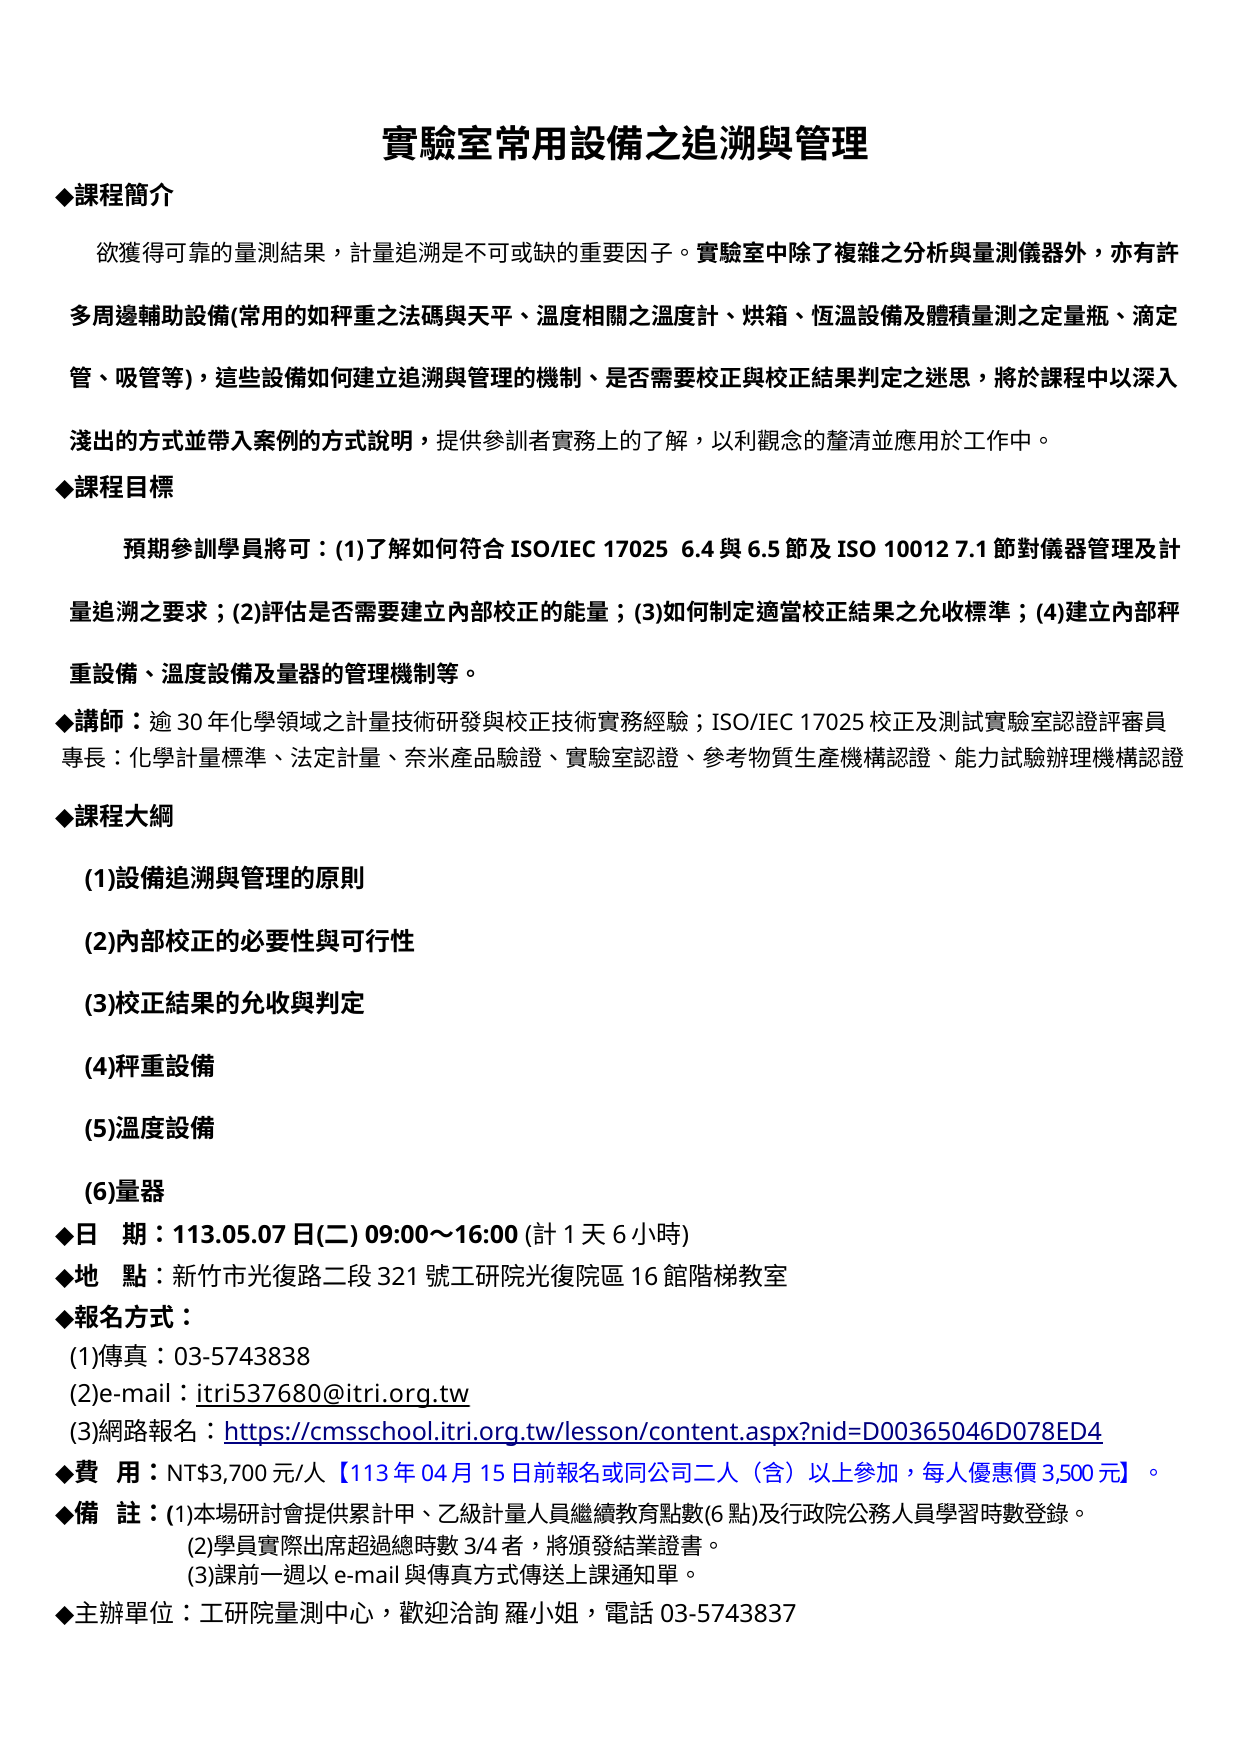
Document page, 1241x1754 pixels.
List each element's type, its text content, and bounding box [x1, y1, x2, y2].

text ◆課程大綱 [55, 773, 1181, 835]
text ◆備 註：(1)本場研討會提供累計甲、乙級計量人員繼續教育點數(6點)及行政院公務人員學習時數登錄。 [55, 1489, 1240, 1531]
text (4)秤重設備 [84, 1023, 1181, 1085]
text ◆日 期：113.05.07日(二) 09:00〜16:00 (計1天 6小時) [55, 1210, 1181, 1252]
text ◆報名方式： [55, 1293, 1181, 1335]
text (5)溫度設備 [84, 1085, 1181, 1148]
text (2)內部校正的必要性與可行性 [84, 898, 1181, 960]
text ◆費 用：NT$3,700元/人【113年04月15日前報名或同公司二人（含）以上參加，每人優惠價3,500元】。 [55, 1448, 1240, 1489]
text ◆講師：逾30年化學領域之計量技術研發與校正技術實務經驗；ISO/IEC 17025校正及測試實驗室認證評審員 [55, 693, 1206, 739]
text ◆課程目標 [55, 460, 1181, 506]
text (1)傳真：03-5743838 [69, 1335, 1181, 1373]
text (6)量器 [84, 1148, 1181, 1210]
text ◆課程簡介 [55, 181, 1181, 210]
text (1)設備追溯與管理的原則 [84, 835, 1181, 898]
text ◆地 點：新竹市光復路二段321號工研院光復院區16館階梯教室 [55, 1252, 1181, 1293]
text (2)學員實際出席超過總時數3/4者，將頒發結業證書。 [187, 1531, 1181, 1560]
text 專長：化學計量標準、法定計量、奈米產品驗證、實驗室認證、參考物質生產機構認證、能力試驗辦理機構認證 [55, 739, 1191, 773]
text (3)校正結果的允收與判定 [84, 960, 1181, 1023]
text 預期參訓學員將可：(1)了解如何符合ISO/IEC 17025 6.4與6.5節及ISO 10012 7.1節對儀器管理及計量追溯之要求；(2)評估是否需要建立內部校正的能量；(3)如何制定適當校正結果之允收標準；(4)建立內部秤重設備、溫度設備及量器的管理機制等。 [69, 506, 1181, 693]
text (3)課前一週以e-mail與傳真方式傳送上課通知單。 [187, 1560, 1181, 1589]
text (3)網路報名：https://cmsschool.itri.org.tw/lesson/content.aspx?nid=D00365046D078ED4 [69, 1410, 1181, 1448]
text (2)e-mail：itri537680@itri.org.tw [69, 1373, 1181, 1410]
text ◆主辦單位：工研院量測中心，歡迎洽詢 羅小姐，電話03-5743837 [55, 1589, 1181, 1631]
text 實驗室常用設備之追溯與管理 [69, 100, 1181, 162]
text 欲獲得可靠的量測結果，計量追溯是不可或缺的重要因子。實驗室中除了複雜之分析與量測儀器外，亦有許多周邊輔助設備(常用的如秤重之法碼與天平、溫度相關之溫度計、烘箱、恆溫設備及體積量測之定量瓶、滴定管、吸管等)，這些設備如何建立追溯與管理的機制、是否需要校正與校正結果判定之迷思，將於課程中以深入淺出的方式並帶入案例的方式說明，提供參訓者實務上的了解，以利觀念的釐清並應用於工作中。 [69, 210, 1181, 460]
